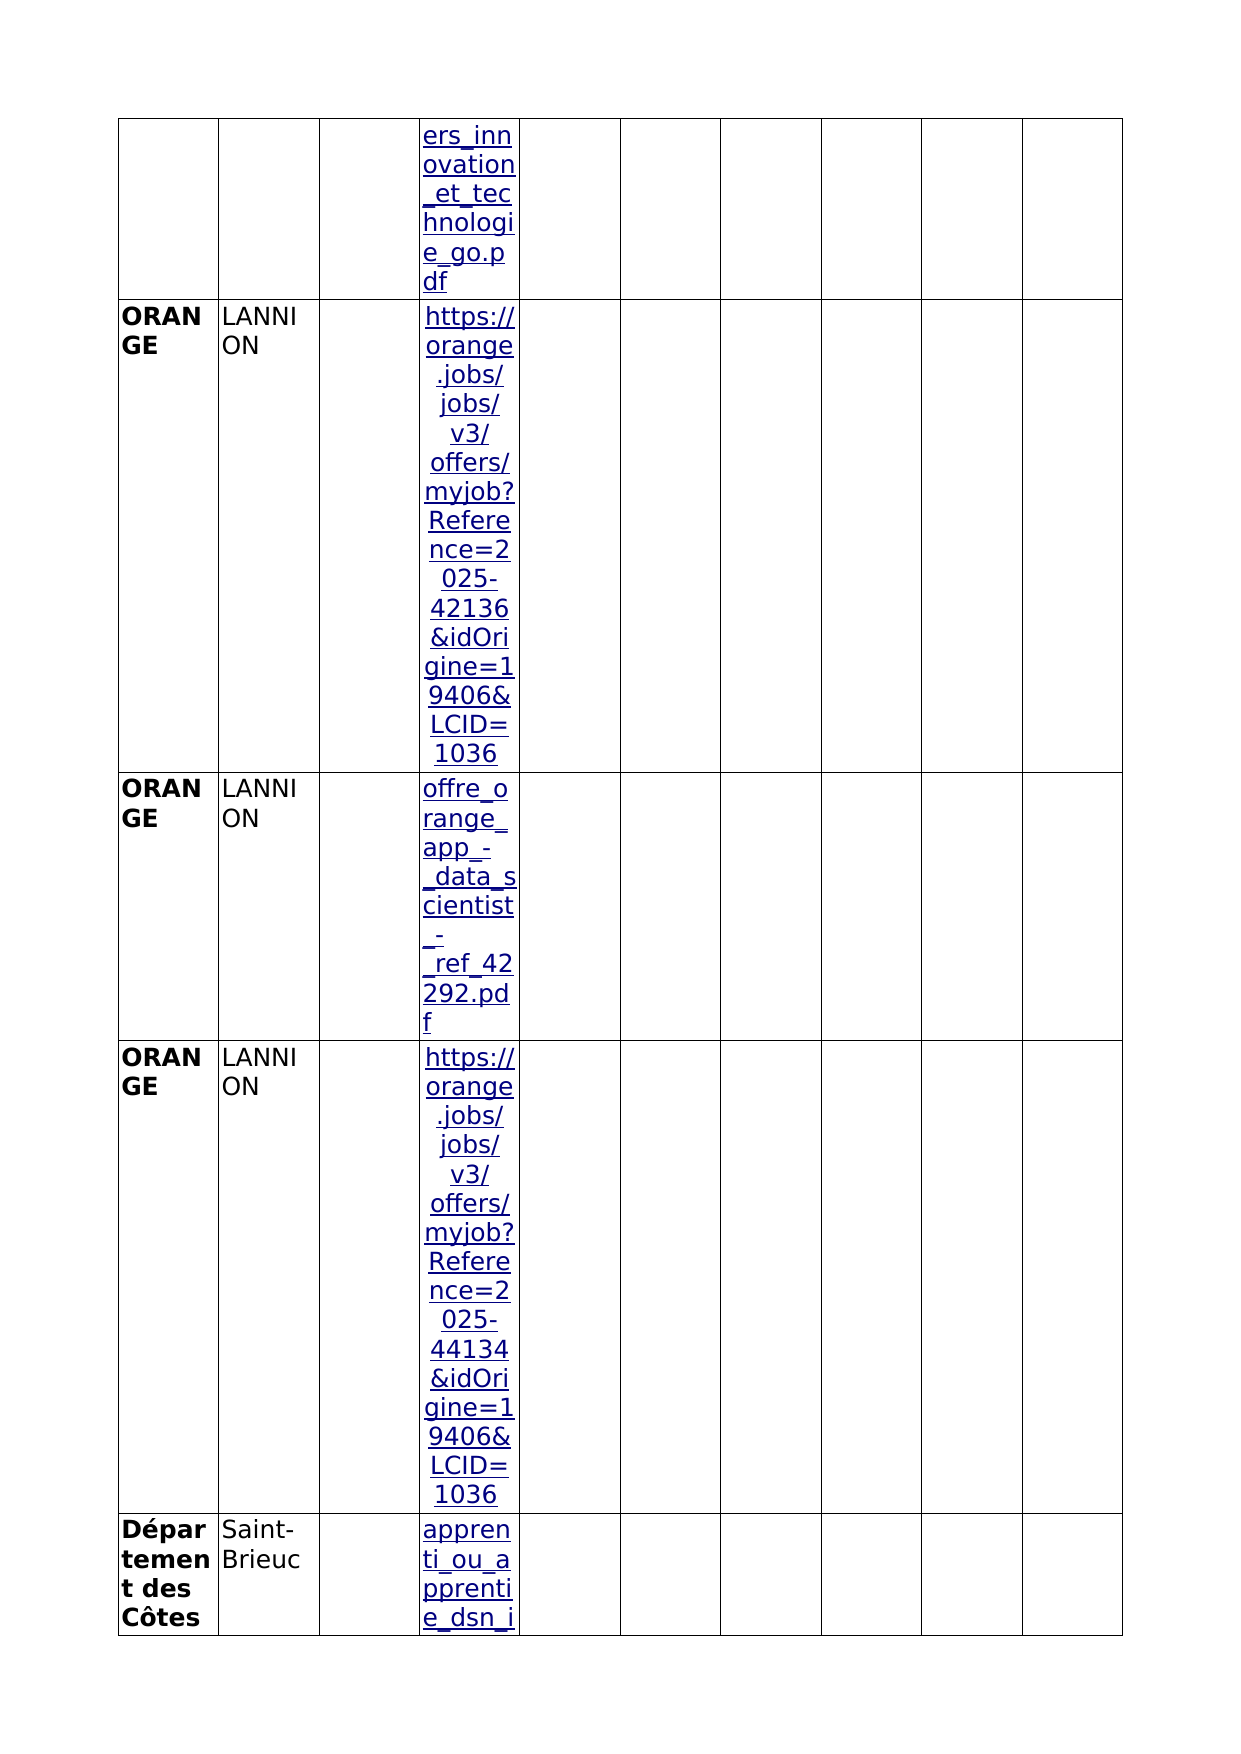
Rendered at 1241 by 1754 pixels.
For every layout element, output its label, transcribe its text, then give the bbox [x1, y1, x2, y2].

table_cell [621, 1041, 720, 1513]
table_cell [320, 1041, 419, 1513]
table_cell [219, 119, 319, 299]
table_cell [621, 1514, 720, 1635]
table_cell [520, 119, 620, 299]
table_cell [1023, 773, 1122, 1040]
table_cell [721, 1041, 821, 1513]
table_cell [721, 119, 821, 299]
table_cell [1023, 119, 1122, 299]
table_cell LANNION [219, 773, 319, 1040]
table_cell [621, 773, 720, 1040]
table_cell [822, 1514, 921, 1635]
table_cell [922, 119, 1022, 299]
table_cell LANNION [219, 1041, 319, 1513]
table_cell [520, 773, 620, 1040]
table_cell ORANGE [119, 300, 218, 772]
table_cell [621, 119, 720, 299]
table_cell [320, 300, 419, 772]
table_cell [320, 773, 419, 1040]
table_cell LANNION [219, 300, 319, 772]
table_cell [922, 1514, 1022, 1635]
table_cell ORANGE [119, 773, 218, 1040]
table_cell [1023, 1041, 1122, 1513]
table_cell [721, 1514, 821, 1635]
table_cell [320, 1514, 419, 1635]
table_cell [822, 1041, 921, 1513]
table_cell [721, 300, 821, 772]
table_cell [822, 119, 921, 299]
table_cell https://orange.jobs/jobs/v3/offers/myjob?Reference=2025-44134&idOrigine=19406&LCID=1036 [420, 1041, 519, 1513]
table_cell Département des Côtes [119, 1514, 218, 1635]
table_cell [520, 300, 620, 772]
table_cell apprenti_ou_apprentie_dsn_i [420, 1514, 519, 1635]
table_cell [520, 1041, 620, 1513]
table_cell ers_innovation_et_technologie_go.pdf [420, 119, 519, 299]
table_cell [520, 1514, 620, 1635]
table_cell [922, 300, 1022, 772]
table_cell [922, 773, 1022, 1040]
table_cell ORANGE [119, 1041, 218, 1513]
table_cell [922, 1041, 1022, 1513]
table_cell [621, 300, 720, 772]
table_cell [320, 119, 419, 299]
table_cell [721, 773, 821, 1040]
table_cell offre_orange_app_-_data_scientist_-_ref_42292.pdf [420, 773, 519, 1040]
table_cell [119, 119, 218, 299]
table_cell [822, 773, 921, 1040]
table_cell [822, 300, 921, 772]
table_cell Saint-Brieuc [219, 1514, 319, 1635]
table_cell [1023, 1514, 1122, 1635]
table_cell [1023, 300, 1122, 772]
table_cell https://orange.jobs/jobs/v3/offers/myjob?Reference=2025-42136&idOrigine=19406&LCID=1036 [420, 300, 519, 772]
